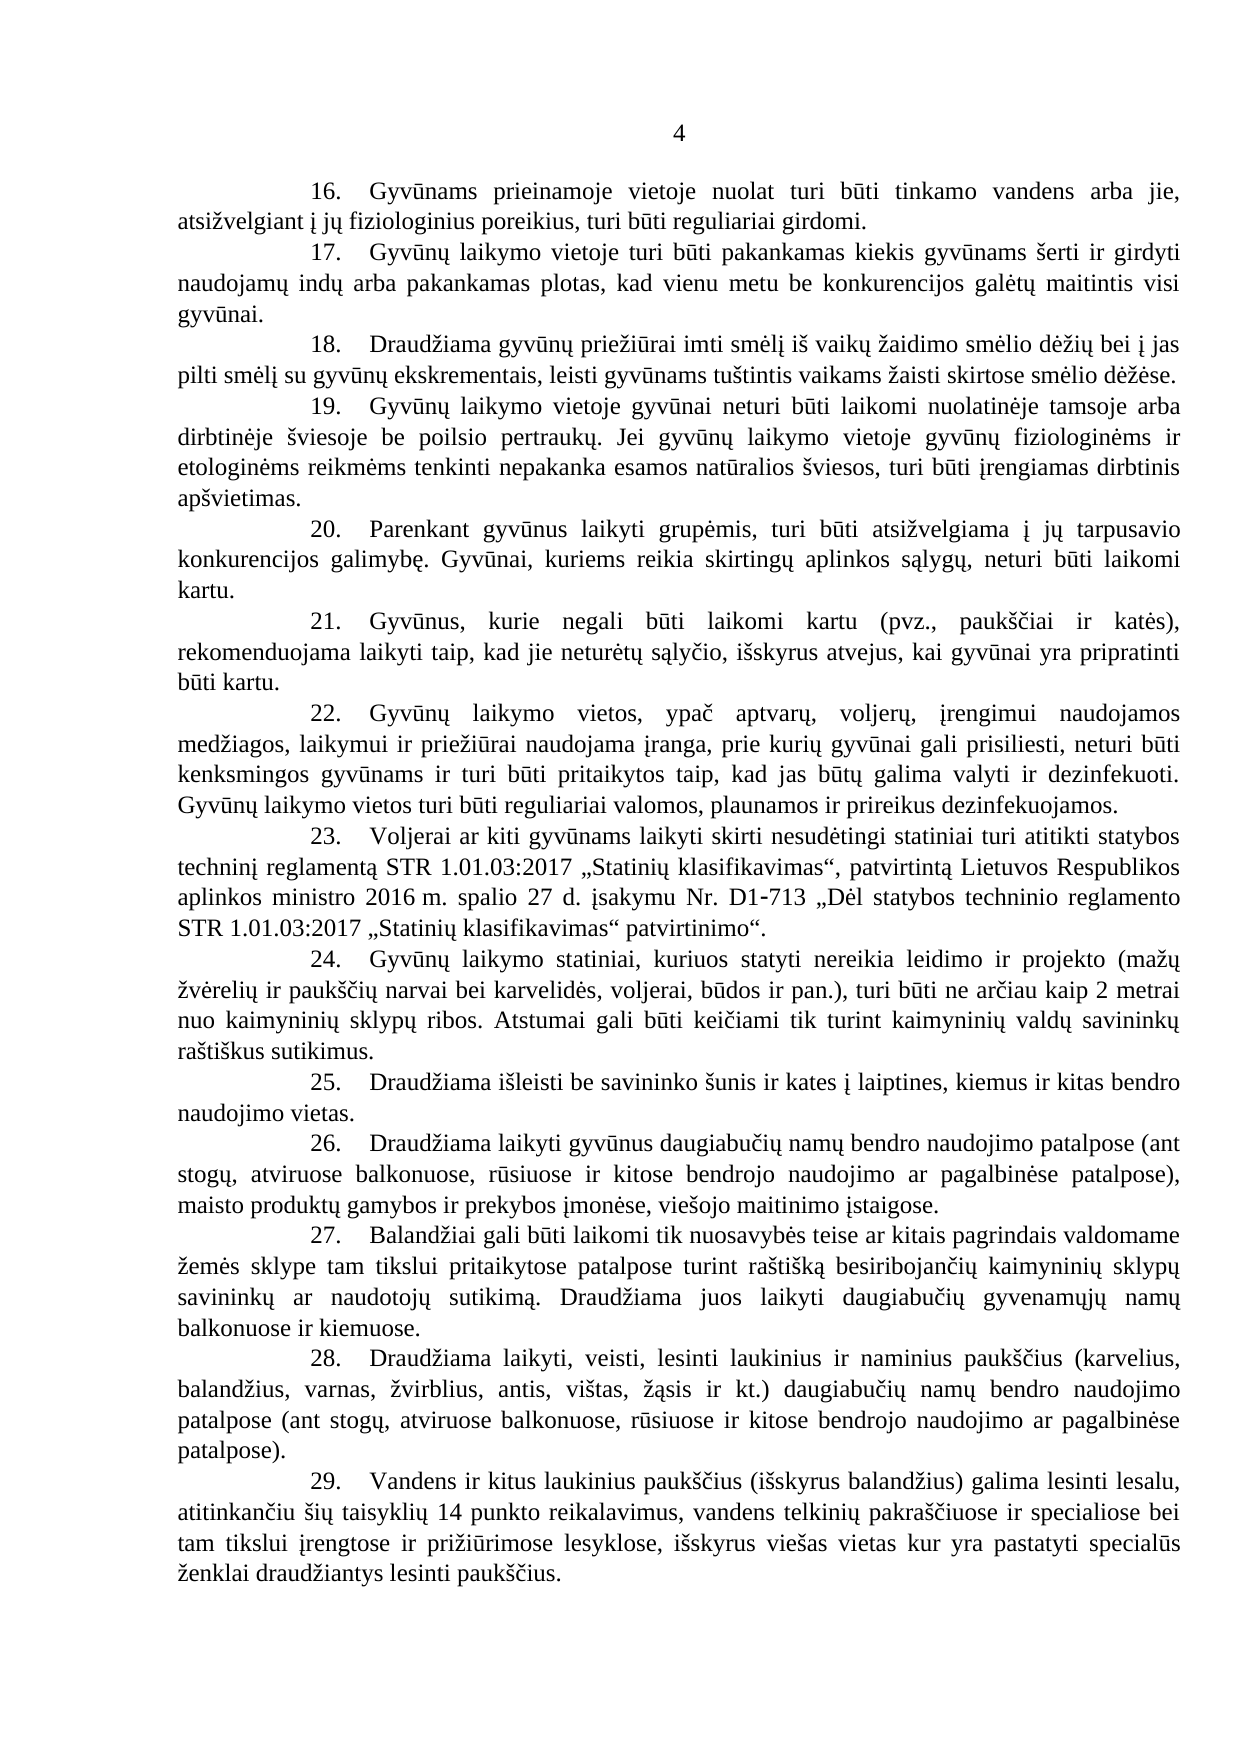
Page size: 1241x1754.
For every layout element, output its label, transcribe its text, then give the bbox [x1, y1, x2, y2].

text 21. Gyvūnus, kurie negali būti laikomi kartu (pvz., paukščiai ir katės), rekomenduojama laikyti taip, kad jie neturėtų sąlyčio, išskyrus atvejus, kai gyvūnai yra pripratinti būti kartu. [177, 606, 1181, 696]
text 25. Draudžiama išleisti be savininko šunis ir kates į laiptines, kiemus ir kitas bendro naudojimo vietas. [177, 1067, 1181, 1126]
text 29. Vandens ir kitus laukinius paukščius (išskyrus balandžius) galima lesinti lesalu, atitinkančiu šių taisyklių 14 punkto reikalavimus, vandens telkinių pakraščiuose ir specialiose bei tam tikslui įrengtose ir prižiūrimose lesyklose, išskyrus viešas vietas kur yra pastatyti specialūs ženklai draudžiantys lesinti paukščius. [177, 1466, 1181, 1587]
text 24. Gyvūnų laikymo statiniai, kuriuos statyti nereikia leidimo ir projekto (mažų žvėrelių ir paukščių narvai bei karvelidės, voljerai, būdos ir pan.), turi būti ne arčiau kaip 2 metrai nuo kaimyninių sklypų ribos. Atstumai gali būti keičiami tik turint kaimyninių valdų savininkų raštiškus sutikimus. [177, 944, 1181, 1065]
text 16. Gyvūnams prieinamoje vietoje nuolat turi būti tinkamo vandens arba jie, atsižvelgiant į jų fiziologinius poreikius, turi būti reguliariai girdomi. [177, 176, 1181, 235]
text 23. Voljerai ar kiti gyvūnams laikyti skirti nesudėtingi statiniai turi atitikti statybos techninį reglamentą STR 1.01.03:2017 „Statinių klasifikavimas“, patvirtintą Lietuvos Respublikos aplinkos ministro 2016 m. spalio 27 d. įsakymu Nr. D1713 „Dėl statybos techninio reglamento STR 1.01.03:2017 „Statinių klasifikavimas“ patvirtinimo“. [177, 821, 1181, 942]
text 20. Parenkant gyvūnus laikyti grupėmis, turi būti atsižvelgiama į jų tarpusavio konkurencijos galimybę. Gyvūnai, kuriems reikia skirtingų aplinkos sąlygų, neturi būti laikomi kartu. [177, 514, 1181, 604]
text 28. Draudžiama laikyti, veisti, lesinti laukinius ir naminius paukščius (karvelius, balandžius, varnas, žvirblius, antis, vištas, žąsis ir kt.) daugiabučių namų bendro naudojimo patalpose (ant stogų, atviruose balkonuose, rūsiuose ir kitose bendrojo naudojimo ar pagalbinėse patalpose). [177, 1343, 1181, 1464]
text 27. Balandžiai gali būti laikomi tik nuosavybės teise ar kitais pagrindais valdomame žemės sklype tam tikslui pritaikytose patalpose turint raštišką besiribojančių kaimyninių sklypų savininkų ar naudotojų sutikimą. Draudžiama juos laikyti daugiabučių gyvenamųjų namų balkonuose ir kiemuose. [177, 1221, 1181, 1341]
text 17. Gyvūnų laikymo vietoje turi būti pakankamas kiekis gyvūnams šerti ir girdyti naudojamų indų arba pakankamas plotas, kad vienu metu be konkurencijos galėtų maitintis visi gyvūnai. [177, 237, 1181, 327]
text 22. Gyvūnų laikymo vietos, ypač aptvarų, voljerų, įrengimui naudojamos medžiagos, laikymui ir priežiūrai naudojama įranga, prie kurių gyvūnai gali prisiliesti, neturi būti kenksmingos gyvūnams ir turi būti pritaikytos taip, kad jas būtų galima valyti ir dezinfekuoti. Gyvūnų laikymo vietos turi būti reguliariai valomos, plaunamos ir prireikus dezinfekuojamos. [177, 698, 1181, 819]
text 19. Gyvūnų laikymo vietoje gyvūnai neturi būti laikomi nuolatinėje tamsoje arba dirbtinėje šviesoje be poilsio pertraukų. Jei gyvūnų laikymo vietoje gyvūnų fiziologinėms ir etologinėms reikmėms tenkinti nepakanka esamos natūralios šviesos, turi būti įrengiamas dirbtinis apšvietimas. [177, 391, 1181, 512]
text 26. Draudžiama laikyti gyvūnus daugiabučių namų bendro naudojimo patalpose (ant stogų, atviruose balkonuose, rūsiuose ir kitose bendrojo naudojimo ar pagalbinėse patalpose), maisto produktų gamybos ir prekybos įmonėse, viešojo maitinimo įstaigose. [177, 1128, 1181, 1218]
text 18. Draudžiama gyvūnų priežiūrai imti smėlį iš vaikų žaidimo smėlio dėžių bei į jas pilti smėlį su gyvūnų ekskrementais, leisti gyvūnams tuštintis vaikams žaisti skirtose smėlio dėžėse. [177, 329, 1181, 389]
